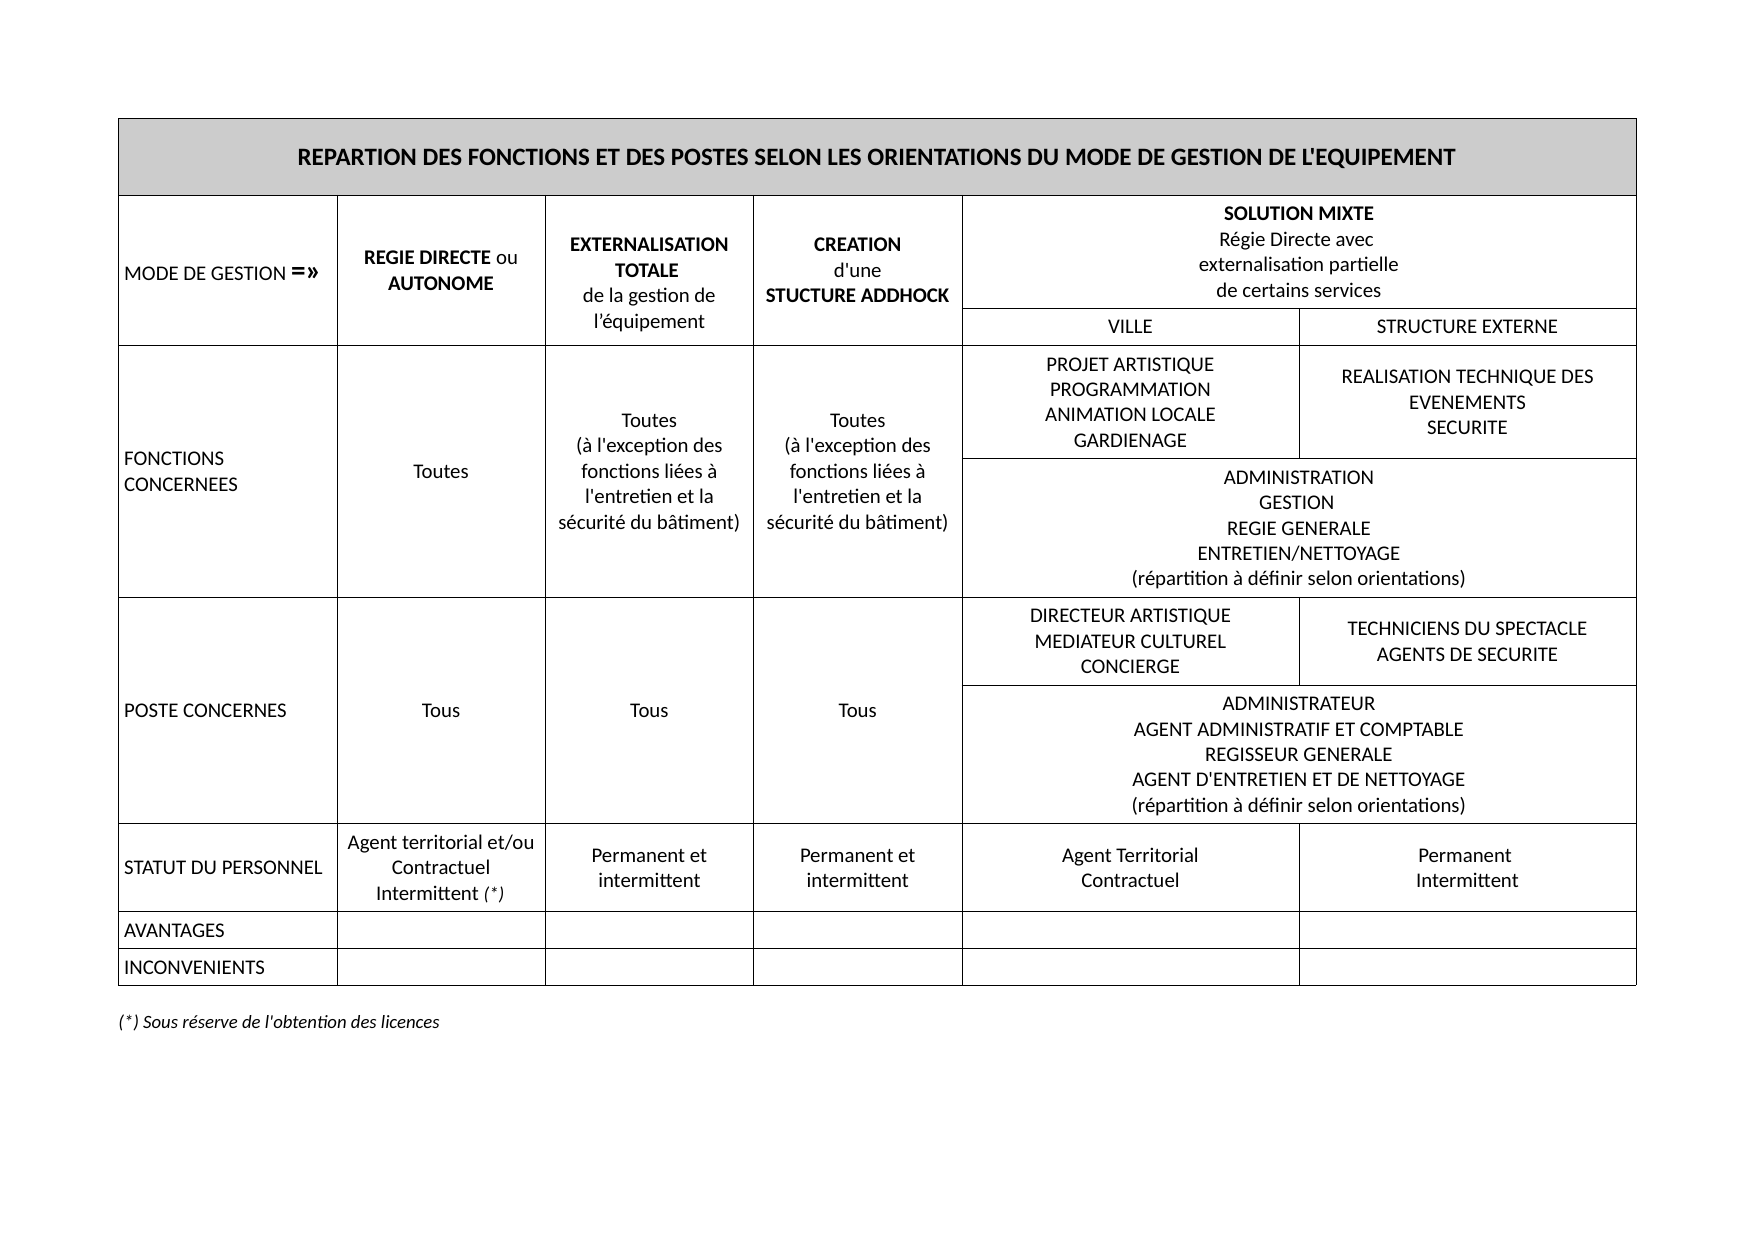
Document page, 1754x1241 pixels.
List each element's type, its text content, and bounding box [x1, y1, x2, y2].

table_cell EXTERNALISATION TOTALE de la gestion de l’équipement [546, 196, 753, 345]
table_cell [338, 912, 545, 948]
table_cell Toutes (à l'exception des fonctions liées à l'entretien et la sécurité du bâtiment) [754, 346, 962, 597]
table_cell TECHNICIENS DU SPECTACLE AGENTS DE SECURITE [1300, 598, 1636, 684]
table_cell [754, 949, 962, 985]
table_cell REGIE DIRECTE ou AUTONOME [338, 196, 545, 345]
table_cell SOLUTION MIXTE Régie Directe avec externalisation partielle de certains services [963, 196, 1636, 308]
table_cell [1300, 912, 1636, 948]
table_cell Tous [546, 598, 753, 823]
table_cell VILLE [963, 309, 1299, 345]
table_cell Permanent Intermittent [1300, 824, 1636, 911]
table_cell MODE DE GESTION =» [119, 196, 337, 345]
table_cell [546, 949, 753, 985]
table_cell [1300, 949, 1636, 985]
table_cell [546, 912, 753, 948]
table_header REPARTION DES FONCTIONS ET DES POSTES SELON LES ORIENTATIONS DU MODE DE GESTION DE L'EQUIPEMENT [119, 119, 1636, 195]
table_cell ADMINISTRATION GESTION REGIE GENERALE ENTRETIEN/NETTOYAGE (répartition à définir selon orientations) [963, 459, 1636, 597]
table_cell STRUCTURE EXTERNE [1300, 309, 1636, 345]
table_cell INCONVENIENTS [119, 949, 337, 985]
table_cell DIRECTEUR ARTISTIQUE MEDIATEUR CULTUREL CONCIERGE [963, 598, 1299, 684]
table_cell Agent Territorial Contractuel [963, 824, 1299, 911]
text (*) Sous réserve de l'obtention des licences [118, 1011, 1636, 1033]
table_cell ADMINISTRATEUR AGENT ADMINISTRATIF ET COMPTABLE REGISSEUR GENERALE AGENT D'ENTRETIEN ET DE NETTOYAGE (répartition à définir selon orientations) [963, 686, 1636, 823]
table_cell STATUT DU PERSONNEL [119, 824, 337, 911]
table_cell FONCTIONS CONCERNEES [119, 346, 337, 597]
table_cell Toutes [338, 346, 545, 597]
table_cell REALISATION TECHNIQUE DES EVENEMENTS SECURITE [1300, 346, 1636, 458]
table_cell [963, 949, 1299, 985]
table_cell CREATION d'une STUCTURE ADDHOCK [754, 196, 962, 345]
table_cell [754, 912, 962, 948]
table_cell [963, 912, 1299, 948]
table_cell PROJET ARTISTIQUE PROGRAMMATION ANIMATION LOCALE GARDIENAGE [963, 346, 1299, 458]
table_cell POSTE CONCERNES [119, 598, 337, 823]
table_cell Toutes (à l'exception des fonctions liées à l'entretien et la sécurité du bâtiment) [546, 346, 753, 597]
table_cell Permanent et intermittent [754, 824, 962, 911]
table_cell Permanent et intermittent [546, 824, 753, 911]
table_cell AVANTAGES [119, 912, 337, 948]
table_cell Tous [754, 598, 962, 823]
table_cell Tous [338, 598, 545, 823]
table_cell [338, 949, 545, 985]
table_cell Agent territorial et/ou Contractuel Intermittent (*) [338, 824, 545, 911]
